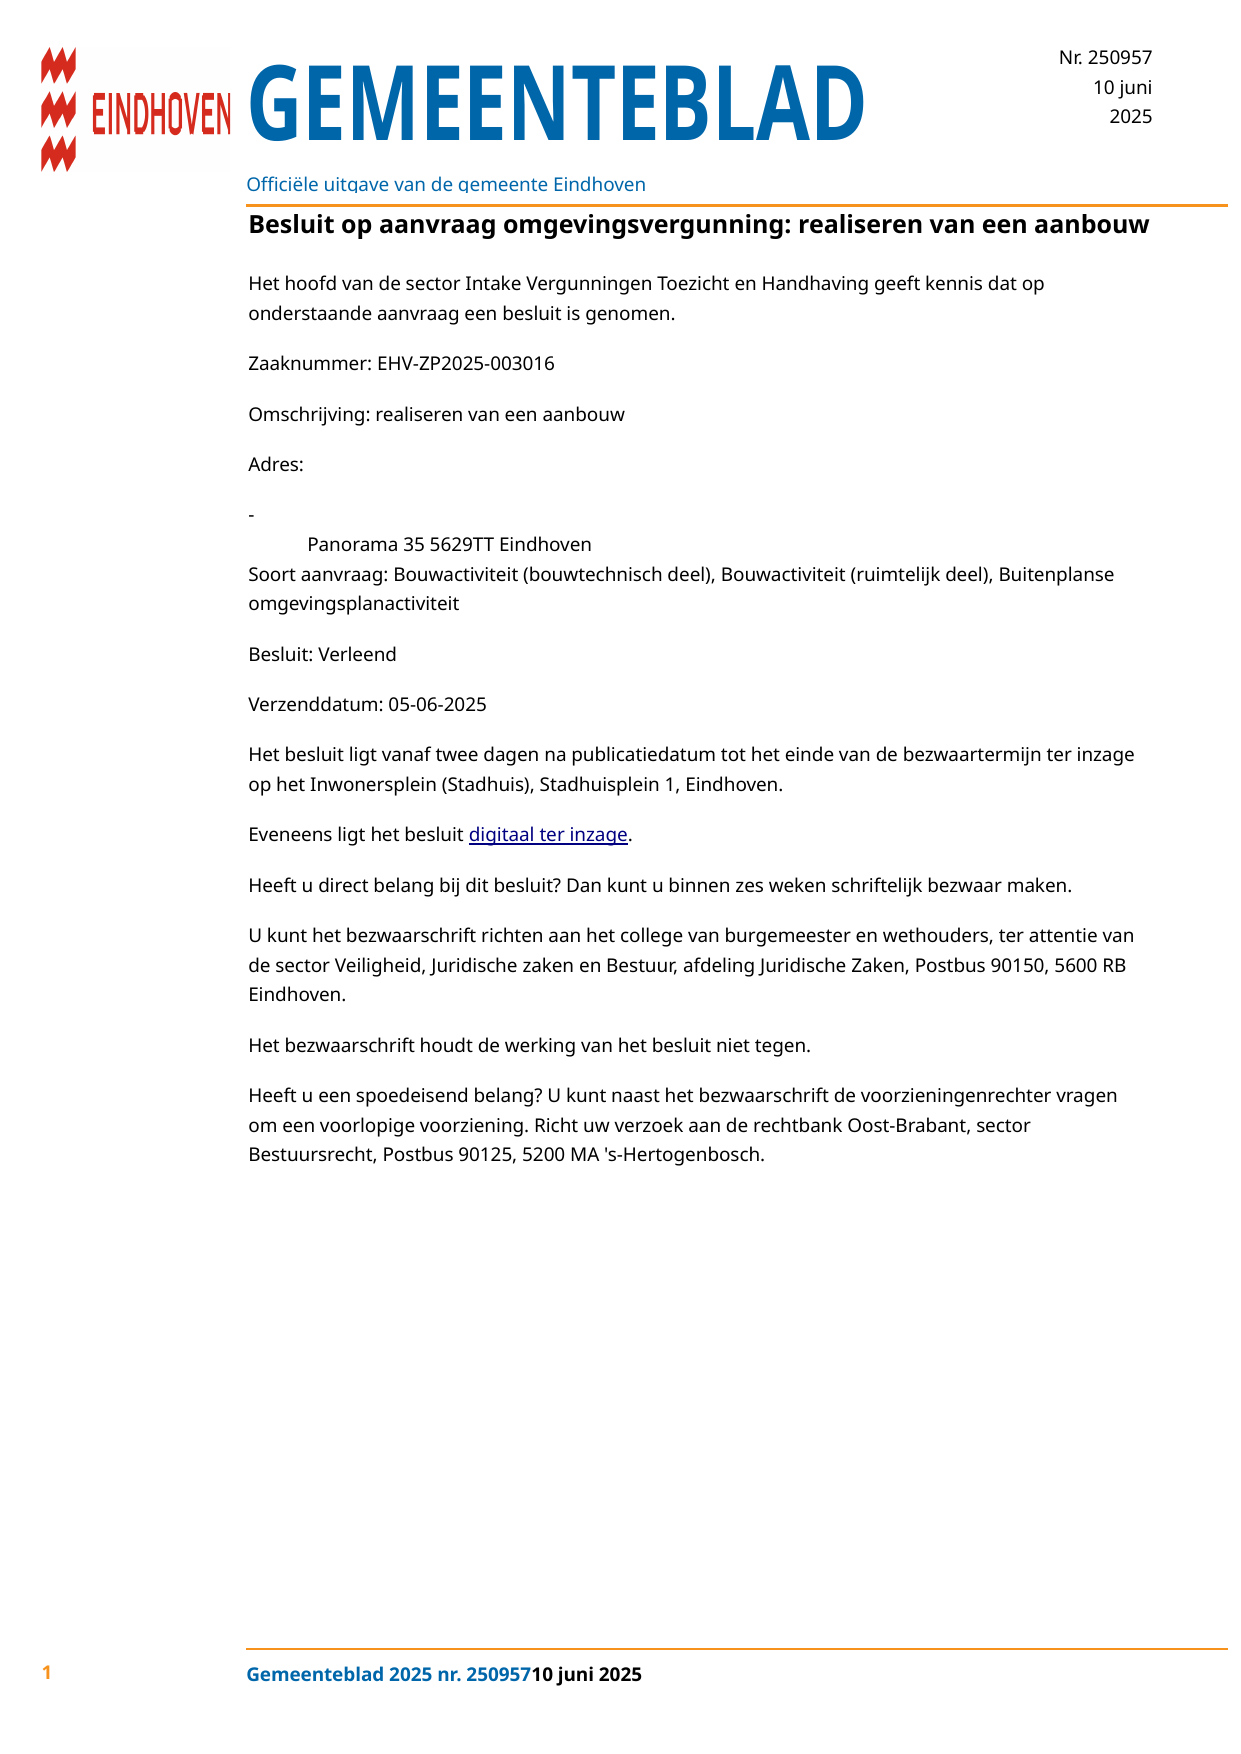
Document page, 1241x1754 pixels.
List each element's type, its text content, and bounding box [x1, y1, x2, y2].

text Eveneens ligt het besluit digitaal ter inzage. [248, 822, 1152, 847]
text Het besluit ligt vanaf twee dagen na publicatiedatum tot het einde van de bezwaartermijn ter inzage op het Inwonersplein (Stadhuis), Stadhuisplein 1, Eindhoven. [248, 742, 1152, 797]
text Besluit: Verleend [248, 641, 1152, 666]
text Adres: [248, 451, 1152, 477]
text Heeft u direct belang bij dit besluit? Dan kunt u binnen zes weken schriftelijk bezwaar maken. [248, 872, 1152, 898]
text Soort aanvraag: Bouwactiviteit (bouwtechnisch deel), Bouwactiviteit (ruimtelijk deel), Buitenplanse omgevingsplanactiviteit [248, 561, 1152, 616]
text Verzenddatum: 05-06-2025 [248, 691, 1152, 717]
text Besluit op aanvraag omgevingsvergunning: realiseren van een aanbouw [248, 207, 1152, 241]
text Zaaknummer: EHV-ZP2025-003016 [248, 350, 1152, 376]
text Het hoofd van de sector Intake Vergunningen Toezicht en Handhaving geeft kennis dat op onderstaande aanvraag een besluit is genomen. [248, 270, 1152, 326]
picture [41, 47, 231, 172]
text Heeft u een spoedeisend belang? U kunt naast het bezwaarschrift de voorzieningenrechter vragen om een voorlopige voorziening. Richt uw verzoek aan de rechtbank Oost-Brabant, sector Bestuursrecht, Postbus 90125, 5200 MA 's-Hertogenbosch. [248, 1082, 1152, 1167]
text U kunt het bezwaarschrift richten aan het college van burgemeester en wethouders, ter attentie van de sector Veiligheid, Juridische zaken en Bestuur, afdeling Juridische Zaken, Postbus 90150, 5600 RB Eindhoven. [248, 922, 1152, 1007]
text Het bezwaarschrift houdt de werking van het besluit niet tegen. [248, 1032, 1152, 1058]
list Panorama 35 5629TT Eindhoven [248, 531, 1152, 557]
text Omschrijving: realiseren van een aanbouw [248, 401, 1152, 426]
